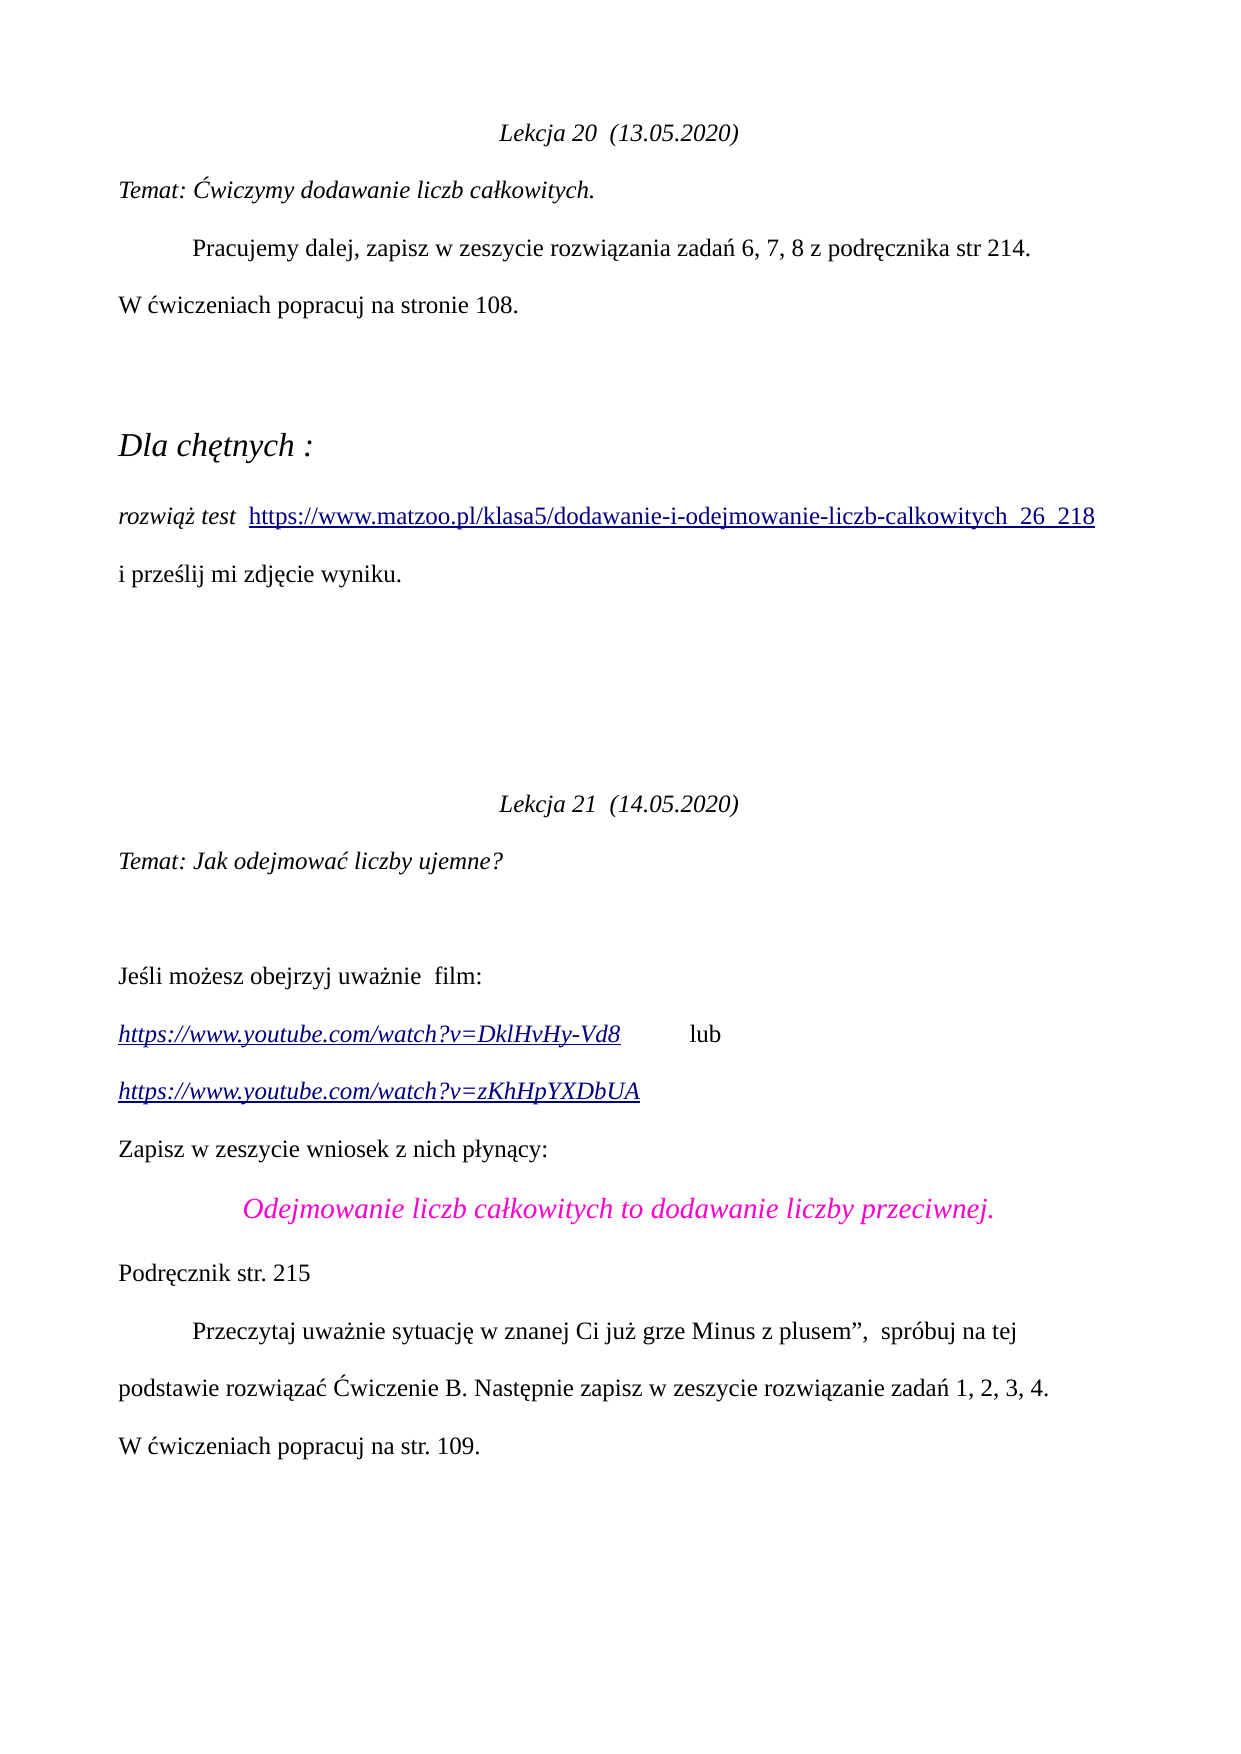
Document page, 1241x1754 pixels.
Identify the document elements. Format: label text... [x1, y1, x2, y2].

text Zapisz w zeszycie wniosek z nich płynący: [118, 1134, 1122, 1163]
text i prześlij mi zdjęcie wyniku. [118, 559, 1122, 588]
text Temat: Ćwiczymy dodawanie liczb całkowitych. [118, 176, 1122, 204]
text Odejmowanie liczb całkowitych to dodawanie liczby przeciwnej. [118, 1191, 1122, 1225]
text W ćwiczeniach popracuj na str. 109. [118, 1431, 1122, 1460]
text Jeśli możesz obejrzyj uważnie film: [118, 961, 1122, 990]
text https://www.youtube.com/watch?v=DklHvHy-Vd8 lub [118, 1019, 1122, 1048]
text https://www.youtube.com/watch?v=zKhHpYXDbUA [118, 1076, 1122, 1105]
text Dla chętnych : [118, 425, 1122, 463]
text rozwiąż test https://www.matzoo.pl/klasa5/dodawanie-i-odejmowanie-liczb-calkowitych_26_218 [118, 501, 1122, 530]
text Lekcja 20 (13.05.2020) [118, 118, 1122, 147]
text Przeczytaj uważnie sytuację w znanej Ci już grze Minus z plusem”, spróbuj na tej podstawie rozwiązać Ćwiczenie B. Następnie zapisz w zeszycie rozwiązanie zadań 1, 2, 3, 4. [118, 1316, 1122, 1402]
text W ćwiczeniach popracuj na stronie 108. [118, 291, 1122, 319]
text Lekcja 21 (14.05.2020) [118, 789, 1122, 818]
text Temat: Jak odejmować liczby ujemne? [118, 846, 1122, 875]
text Podręcznik str. 215 [118, 1258, 1122, 1287]
text Pracujemy dalej, zapisz w zeszycie rozwiązania zadań 6, 7, 8 z podręcznika str 214. [118, 233, 1122, 262]
